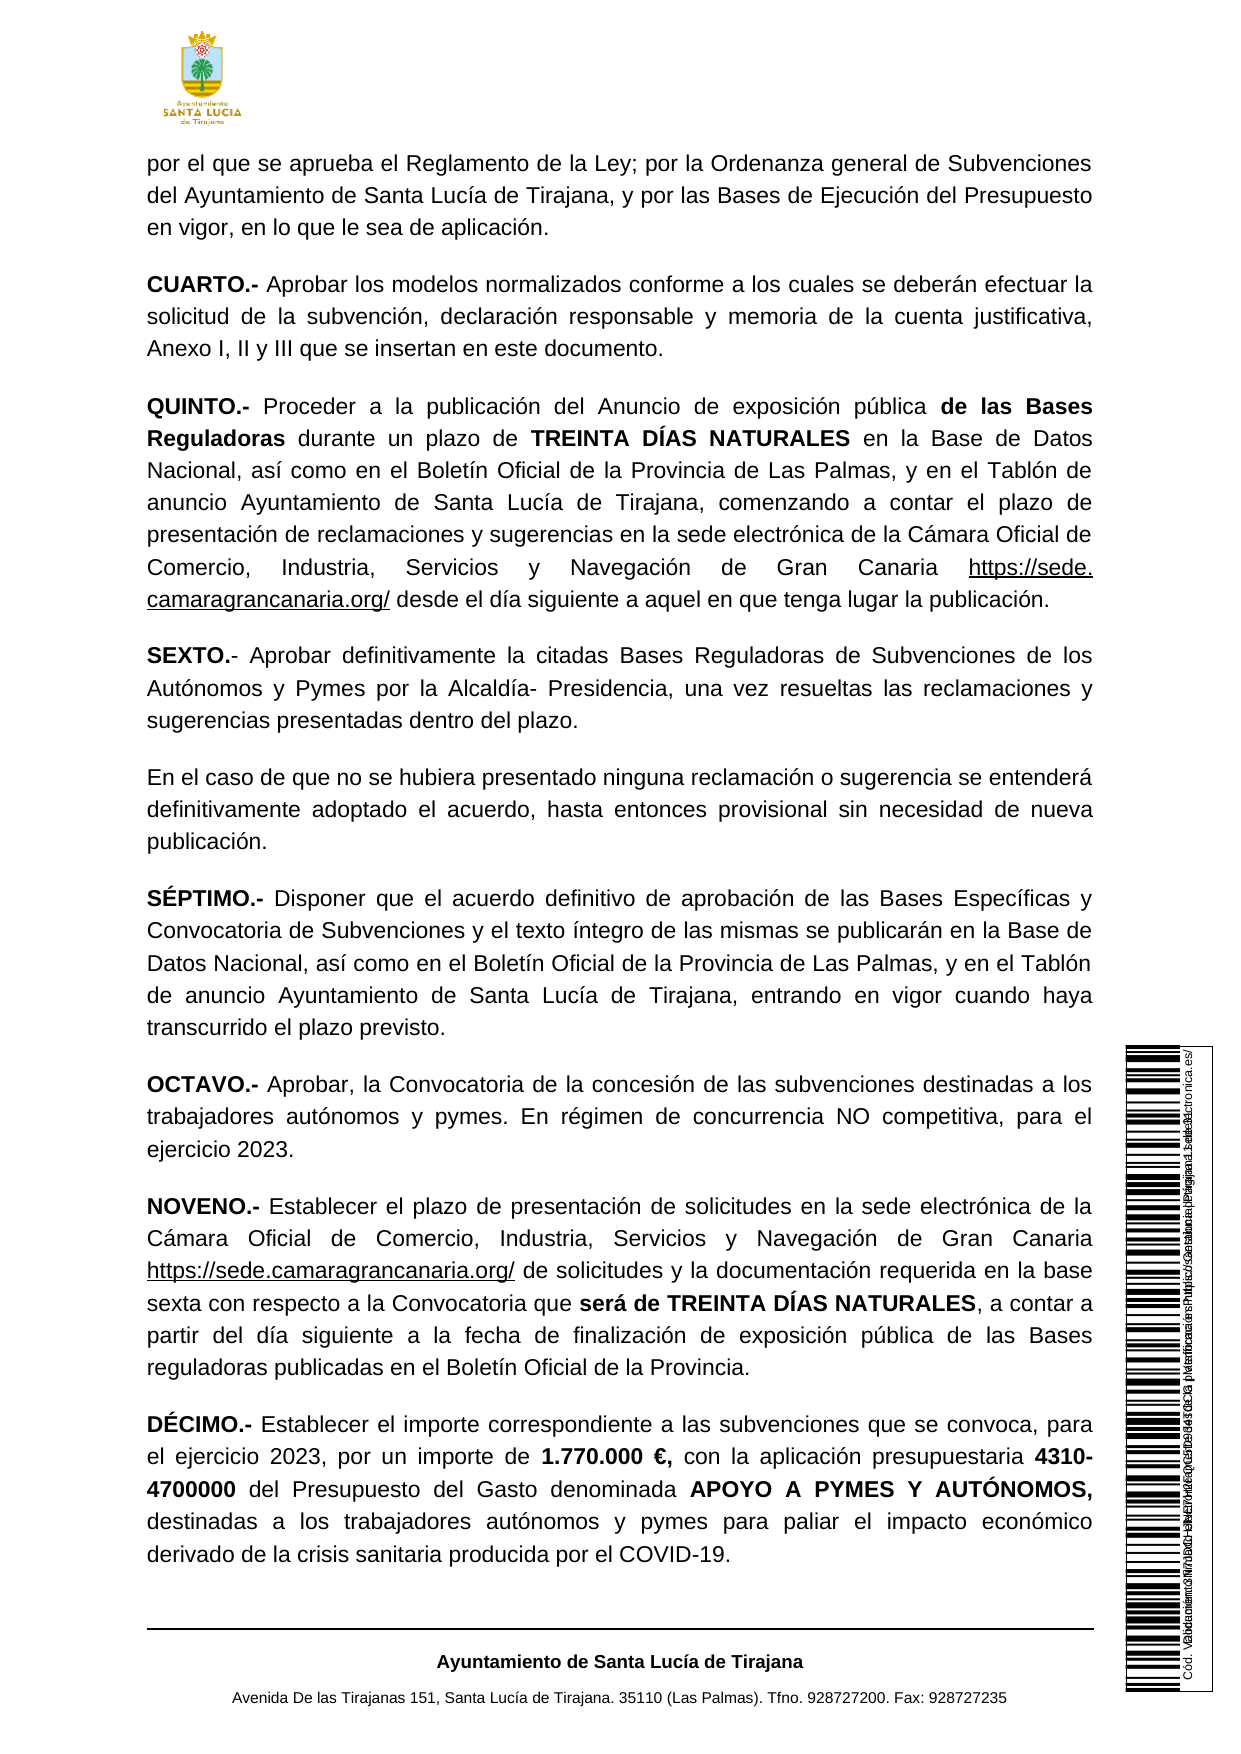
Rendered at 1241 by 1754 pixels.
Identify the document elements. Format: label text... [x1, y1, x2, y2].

picture [163, 31, 242, 126]
table_header Cód. Validación: 3N7JDCHJNE7H2FQC5D934TCCG | Verificación: https://santaluciadetirajana.sedelectronica.es/ Documento firmado electrónicamente desde la plataforma esPublico Gestiona | Página 11 de 31 [1180, 1047, 1212, 1691]
text DÉCIMO.- Establecer el importe correspondiente a las subvenciones que se convoca, para el ejercicio 2023, por un importe de 1.770.000 €, con la aplicación presupuestaria 4310­4700000 del Presupuesto del Gasto denominada APOYO A PYMES Y AUTÓNOMOS, destinadas a los trabajadores autónomos y pymes para paliar el impacto económico derivado de la crisis sanitaria producida por el COVID-19. [147, 1407, 1093, 1568]
text SEXTO.- Aprobar definitivamente la citadas Bases Reguladoras de Subvenciones de los Autónomos y Pymes por la Alcaldía- Presidencia, una vez resueltas las reclamaciones y sugerencias presentadas dentro del plazo. [147, 638, 1093, 735]
text Ayuntamiento de Santa Lucía de Tirajana [147, 1651, 1093, 1672]
text Avenida De las Tirajanas 151, Santa Lucía de Tirajana. 35110 (Las Palmas). Tfno. 928727200. Fax: 928727235 [147, 1689, 1093, 1707]
text NOVENO.- Establecer el plazo de presentación de solicitudes en la sede electrónica de la Cámara Oficial de Comercio, Industria, Servicios y Navegación de Gran Canaria https://sede.camaragrancanaria.org/ de solicitudes y la documentación requerida en la base sexta con respecto a la Convocatoria que será de TREINTA DÍAS NATURALES, a contar a partir del día siguiente a la fecha de finalización de exposición pública de las Bases reguladoras publicadas en el Boletín Oficial de la Provincia. [147, 1188, 1093, 1382]
text En el caso de que no se hubiera presentado ninguna reclamación o sugerencia se entenderá definitivamente adoptado el acuerdo, hasta entonces provisional sin necesidad de nueva publicación. [147, 760, 1093, 856]
text SÉPTIMO.- Disponer que el acuerdo definitivo de aprobación de las Bases Específicas y Convocatoria de Subvenciones y el texto íntegro de las mismas se publicarán en la Base de Datos Nacional, así como en el Boletín Oficial de la Provincia de Las Palmas, y en el Tablón de anuncio Ayuntamiento de Santa Lucía de Tirajana, entrando en vigor cuando haya transcurrido el plazo previsto. [147, 881, 1093, 1042]
text por el que se aprueba el Reglamento de la Ley; por la Ordenanza general de Subvenciones del Ayuntamiento de Santa Lucía de Tirajana, y por las Bases de Ejecución del Presupuesto en vigor, en lo que le sea de aplicación. [147, 146, 1093, 242]
text OCTAVO.- Aprobar, la Convocatoria de la concesión de las subvenciones destinadas a los trabajadores autónomos y pymes. En régimen de concurrencia NO competitiva, para el ejercicio 2023. [147, 1067, 1093, 1163]
text CUARTO.- Aprobar los modelos normalizados conforme a los cuales se deberán efectuar la solicitud de la subvención, declaración responsable y memoria de la cuenta justificativa, Anexo I, II y III que se insertan en este documento. [147, 266, 1093, 363]
text QUINTO.- Proceder a la publicación del Anuncio de exposición pública de las Bases Reguladoras durante un plazo de TREINTA DÍAS NATURALES en la Base de Datos Nacional, así como en el Boletín Oficial de la Provincia de Las Palmas, y en el Tablón de anuncio Ayuntamiento de Santa Lucía de Tirajana, comenzando a contar el plazo de presentación de reclamaciones y sugerencias en la sede electrónica de la Cámara Oficial de Comercio, Industria, Servicios y Navegación de Gran Canaria https://sede. camaragrancanaria.org/ desde el día siguiente a aquel en que tenga lugar la publicación. [147, 388, 1093, 614]
picture [1127, 1047, 1180, 1691]
